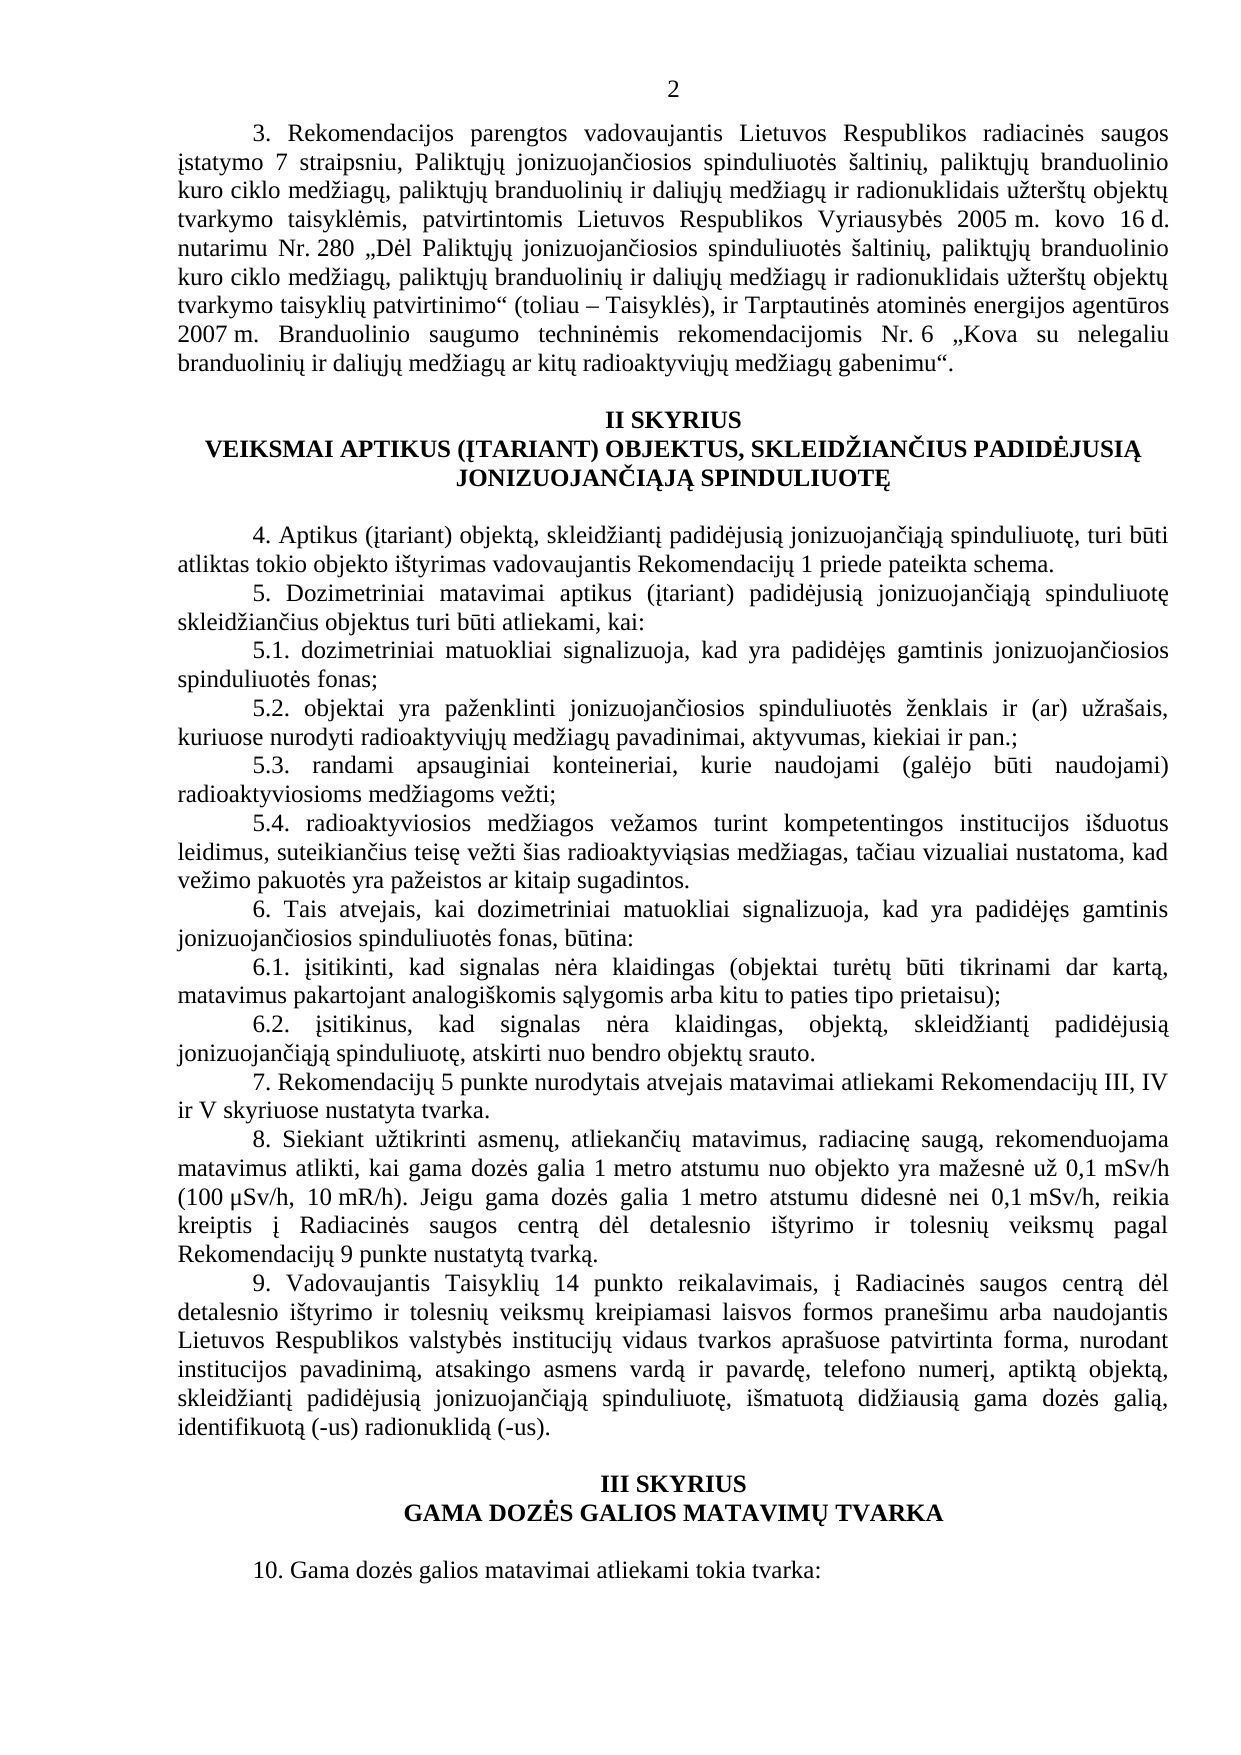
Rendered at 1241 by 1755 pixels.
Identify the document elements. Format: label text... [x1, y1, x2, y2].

text 8. Siekiant užtikrinti asmenų, atliekančių matavimus, radiacinę saugą, rekomenduojama matavimus atlikti, kai gama dozės galia 1 metro atstumu nuo objekto yra mažesnė už 0,1 mSv/h (100 μSv/h, 10 mR/h). Jeigu gama dozės galia 1 metro atstumu didesnė nei 0,1 mSv/h, reikia kreiptis į Radiacinės saugos centrą dėl detalesnio ištyrimo ir tolesnių veiksmų pagal Rekomendacijų 9 punkte nustatytą tvarką. [177, 1124, 1169, 1268]
text 9. Vadovaujantis Taisyklių 14 punkto reikalavimais, į Radiacinės saugos centrą dėl detalesnio ištyrimo ir tolesnių veiksmų kreipiamasi laisvos formos pranešimu arba naudojantis Lietuvos Respublikos valstybės institucijų vidaus tvarkos aprašuose patvirtinta forma, nurodant institucijos pavadinimą, atsakingo asmens vardą ir pavardę, telefono numerį, aptiktą objektą, skleidžiantį padidėjusią jonizuojančiąją spinduliuotę, išmatuotą didžiausią gama dozės galią, identifikuotą (-us) radionuklidą (-us). [177, 1268, 1169, 1441]
text 6.1. įsitikinti, kad signalas nėra klaidingas (objektai turėtų būti tikrinami dar kartą, matavimus pakartojant analogiškomis sąlygomis arba kitu to paties tipo prietaisu); [177, 952, 1169, 1009]
text 5.2. objektai yra paženklinti jonizuojančiosios spinduliuotės ženklais ir (ar) užrašais, kuriuose nurodyti radioaktyviųjų medžiagų pavadinimai, aktyvumas, kiekiai ir pan.; [177, 693, 1169, 751]
text 5.3. randami apsauginiai konteineriai, kurie naudojami (galėjo būti naudojami) radioaktyviosioms medžiagoms vežti; [177, 751, 1169, 808]
text 10. Gama dozės galios matavimai atliekami tokia tvarka: [177, 1556, 1169, 1584]
text GAMA DOZĖS GALIOS MATAVIMŲ TVARKA [177, 1498, 1169, 1527]
text 7. Rekomendacijų 5 punkte nurodytais atvejais matavimai atliekami Rekomendacijų III, IV ir V skyriuose nustatyta tvarka. [177, 1067, 1169, 1124]
text 5.1. dozimetriniai matuokliai signalizuoja, kad yra padidėjęs gamtinis jonizuojančiosios spinduliuotės fonas; [177, 636, 1169, 693]
text III SKYRIUS [177, 1469, 1169, 1498]
text 5.4. radioaktyviosios medžiagos vežamos turint kompetentingos institucijos išduotus leidimus, suteikiančius teisę vežti šias radioaktyviąsias medžiagas, tačiau vizualiai nustatoma, kad vežimo pakuotės yra pažeistos ar kitaip sugadintos. [177, 808, 1169, 894]
text 6. Tais atvejais, kai dozimetriniai matuokliai signalizuoja, kad yra padidėjęs gamtinis jonizuojančiosios spinduliuotės fonas, būtina: [177, 894, 1169, 952]
text 4. Aptikus (įtariant) objektą, skleidžiantį padidėjusią jonizuojančiąją spinduliuotę, turi būti atliktas tokio objekto ištyrimas vadovaujantis Rekomendacijų 1 priede pateikta schema. [177, 521, 1169, 578]
text 5. Dozimetriniai matavimai aptikus (įtariant) padidėjusią jonizuojančiąją spinduliuotę skleidžiančius objektus turi būti atliekami, kai: [177, 578, 1169, 636]
text 3. Rekomendacijos parengtos vadovaujantis Lietuvos Respublikos radiacinės saugos įstatymo 7 straipsniu, Paliktųjų jonizuojančiosios spinduliuotės šaltinių, paliktųjų branduolinio kuro ciklo medžiagų, paliktųjų branduolinių ir daliųjų medžiagų ir radionuklidais užterštų objektų tvarkymo taisyklėmis, patvirtintomis Lietuvos Respublikos Vyriausybės 2005 m. kovo 16 d. nutarimu Nr. 280 „Dėl Paliktųjų jonizuojančiosios spinduliuotės šaltinių, paliktųjų branduolinio kuro ciklo medžiagų, paliktųjų branduolinių ir daliųjų medžiagų ir radionuklidais užterštų objektų tvarkymo taisyklių patvirtinimo“ (toliau – Taisyklės), ir Tarptautinės atominės energijos agentūros 2007 m. Branduolinio saugumo techninėmis rekomendacijomis Nr. 6 „Kova su nelegaliu branduolinių ir daliųjų medžiagų ar kitų radioaktyviųjų medžiagų gabenimu“. [177, 118, 1169, 377]
text II SKYRIUS [177, 406, 1169, 434]
text VEIKSMAI APTIKUS (ĮTARIANT) OBJEKTUS, SKLEIDŽIANČIUS PADIDĖJUSIĄ JONIZUOJANČIĄJĄ SPINDULIUOTĘ [177, 434, 1169, 492]
text 6.2. įsitikinus, kad signalas nėra klaidingas, objektą, skleidžiantį padidėjusią jonizuojančiąją spinduliuotę, atskirti nuo bendro objektų srauto. [177, 1009, 1169, 1067]
